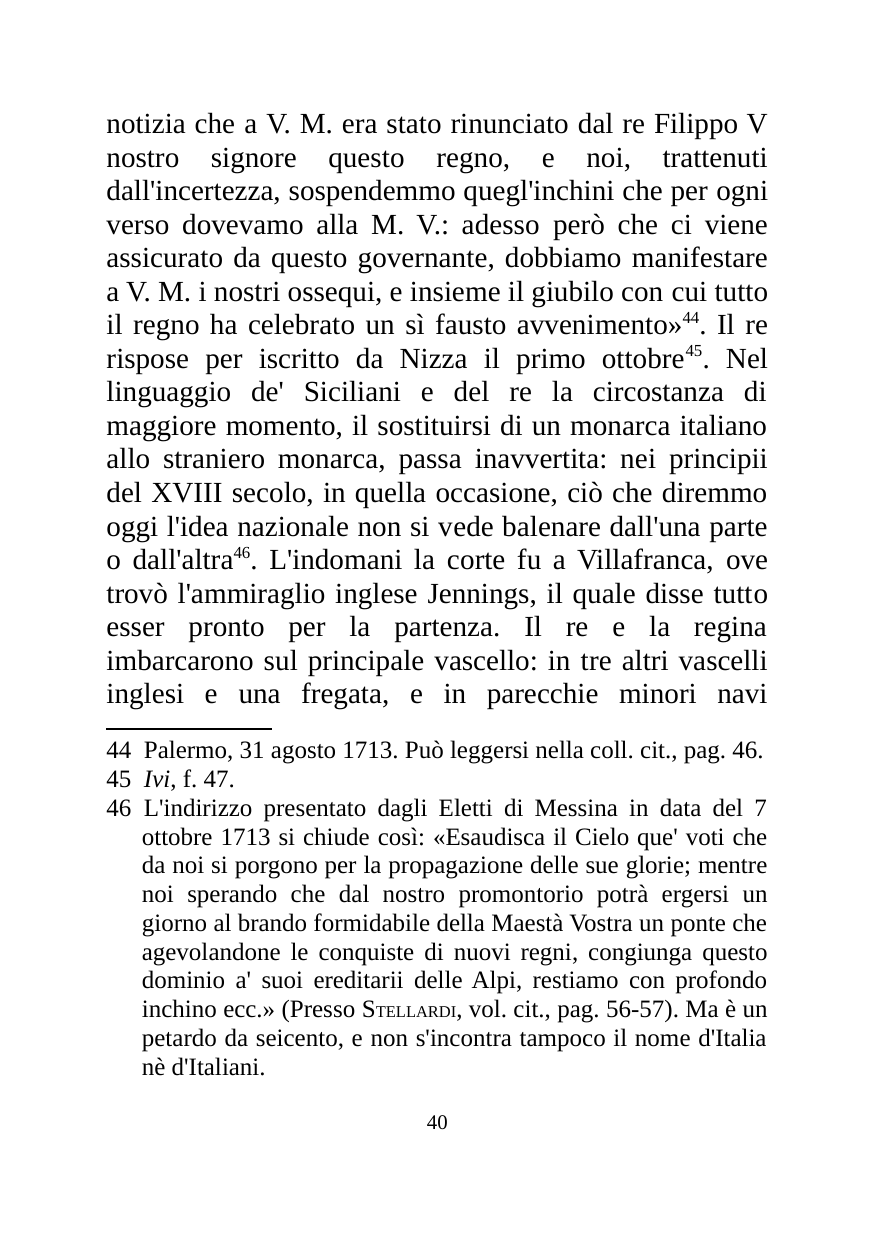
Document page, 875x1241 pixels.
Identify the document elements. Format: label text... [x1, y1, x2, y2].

text notizia che a V. M. era stato rinunciato dal re Filippo V nostro signore questo regno, e noi, trattenuti dall'incertezza, sospendemmo quegl'inchini che per ogni verso dovevamo alla M. V.: adesso però che ci viene assicurato da questo governante, dobbiamo manifestare a V. M. i nostri ossequi, e insieme il giubilo con cui tutto il regno ha celebrato un sì fausto avvenimento». Il re rispose per iscritto da Nizza il primo ottobre. Nel linguaggio de' Siciliani e del re la circostanza di maggiore momento, il sostituirsi di un monarca italiano allo straniero monarca, passa inavvertita: nei principii del XVIII secolo, in quella occasione, ciò che diremmo oggi l'idea nazionale non si vede balenare dall'una parte o dall'altra. L'indomani la corte fu a Villafranca, ove trovò l'ammiraglio inglese Jennings, il quale disse tutto esser pronto per la partenza. Il re e la regina imbarcarono sul principale vascello: in tre altri vascelli inglesi e una fregata, e in parecchie minori navi [106, 106, 768, 710]
text Ivi, f. 47. [106, 764, 768, 793]
text Palermo, 31 agosto 1713. Può leggersi nella coll. cit., pag. 46. [106, 735, 768, 764]
text L'indirizzo presentato dagli Eletti di Messina in data del 7 ottobre 1713 si chiude così: «Esaudisca il Cielo que' voti che da noi si porgono per la propagazione delle sue glorie; mentre noi sperando che dal nostro promontorio potrà ergersi un giorno al brando formidabile della Maestà Vostra un ponte che agevolandone le conquiste di nuovi regni, congiunga questo dominio a' suoi ereditarii delle Alpi, restiamo con profondo inchino ecc.» (Presso Stellardi, vol. cit., pag. 56-57). Ma è un petardo da seicento, e non s'incontra tampoco il nome d'Italia nè d'Italiani. [106, 793, 768, 1080]
